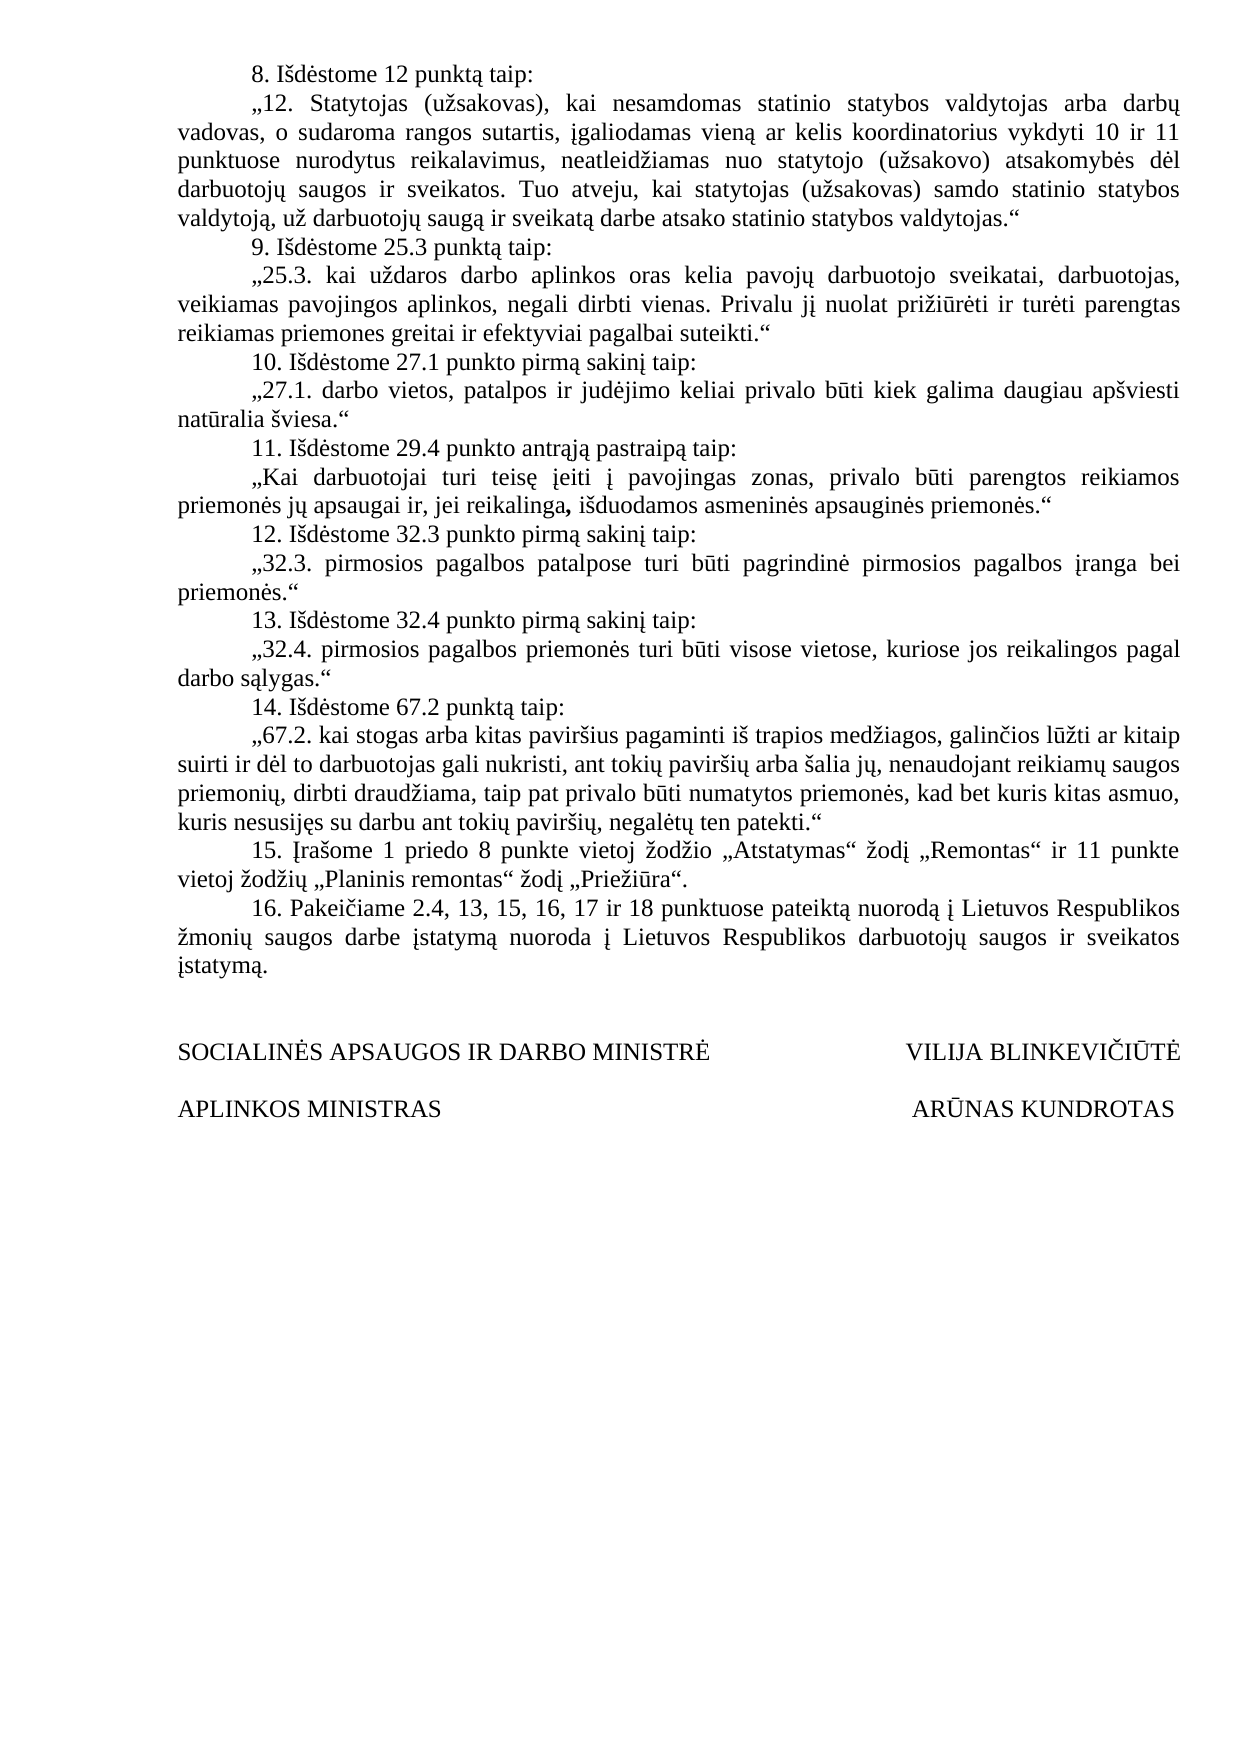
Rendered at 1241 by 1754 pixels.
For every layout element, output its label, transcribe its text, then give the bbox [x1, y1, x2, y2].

text 8. Išdėstome 12 punktą taip: [177, 59, 1181, 88]
text „12. Statytojas (užsakovas), kai nesamdomas statinio statybos valdytojas arba darbų vadovas, o sudaroma rangos sutartis, įgaliodamas vieną ar kelis koordinatorius vykdyti 10 ir 11 punktuose nurodytus reikalavimus, neatleidžiamas nuo statytojo (užsakovo) atsakomybės dėl darbuotojų saugos ir sveikatos. Tuo atveju, kai statytojas (užsakovas) samdo statinio statybos valdytoją, už darbuotojų saugą ir sveikatą darbe atsako statinio statybos valdytojas.“ [177, 88, 1181, 232]
text „67.2. kai stogas arba kitas paviršius pagaminti iš trapios medžiagos, galinčios lūžti ar kitaip suirti ir dėl to darbuotojas gali nukristi, ant tokių paviršių arba šalia jų, nenaudojant reikiamų saugos priemonių, dirbti draudžiama, taip pat privalo būti numatytos priemonės, kad bet kuris kitas asmuo, kuris nesusijęs su darbu ant tokių paviršių, negalėtų ten patekti.“ [177, 720, 1181, 835]
text 16. Pakeičiame 2.4, 13, 15, 16, 17 ir 18 punktuose pateiktą nuorodą į Lietuvos Respublikos žmonių saugos darbe įstatymą nuoroda į Lietuvos Respublikos darbuotojų saugos ir sveikatos įstatymą. [177, 893, 1181, 979]
text 11. Išdėstome 29.4 punkto antrąją pastraipą taip: [177, 433, 1181, 462]
text „32.4. pirmosios pagalbos priemonės turi būti visose vietose, kuriose jos reikalingos pagal darbo sąlygas.“ [177, 634, 1181, 692]
text „32.3. pirmosios pagalbos patalpose turi būti pagrindinė pirmosios pagalbos įranga bei priemonės.“ [177, 548, 1181, 605]
text „27.1. darbo vietos, patalpos ir judėjimo keliai privalo būti kiek galima daugiau apšviesti natūralia šviesa.“ [177, 375, 1181, 433]
text SOCIALINĖS APSAUGOS IR DARBO MINISTRĖ VILIJA BLINKEVIČIŪTĖ [177, 1037, 1181, 1065]
text „25.3. kai uždaros darbo aplinkos oras kelia pavojų darbuotojo sveikatai, darbuotojas, veikiamas pavojingos aplinkos, negali dirbti vienas. Privalu jį nuolat prižiūrėti ir turėti parengtas reikiamas priemones greitai ir efektyviai pagalbai suteikti.“ [177, 260, 1181, 347]
text 12. Išdėstome 32.3 punkto pirmą sakinį taip: [177, 519, 1181, 548]
text „Kai darbuotojai turi teisę įeiti į pavojingas zonas, privalo būti parengtos reikiamos priemonės jų apsaugai ir, jei reikalinga, išduodamos asmeninės apsauginės priemonės.“ [177, 462, 1181, 519]
text 10. Išdėstome 27.1 punkto pirmą sakinį taip: [177, 347, 1181, 375]
text 15. Įrašome 1 priedo 8 punkte vietoj žodžio „Atstatymas“ žodį „Remontas“ ir 11 punkte vietoj žodžių „Planinis remontas“ žodį „Priežiūra“. [177, 835, 1181, 893]
text APLINKOS MINISTRAS ARŪNAS KUNDROTAS [177, 1094, 1181, 1123]
text 13. Išdėstome 32.4 punkto pirmą sakinį taip: [177, 605, 1181, 634]
text 9. Išdėstome 25.3 punktą taip: [177, 232, 1181, 260]
text 14. Išdėstome 67.2 punktą taip: [177, 692, 1181, 720]
